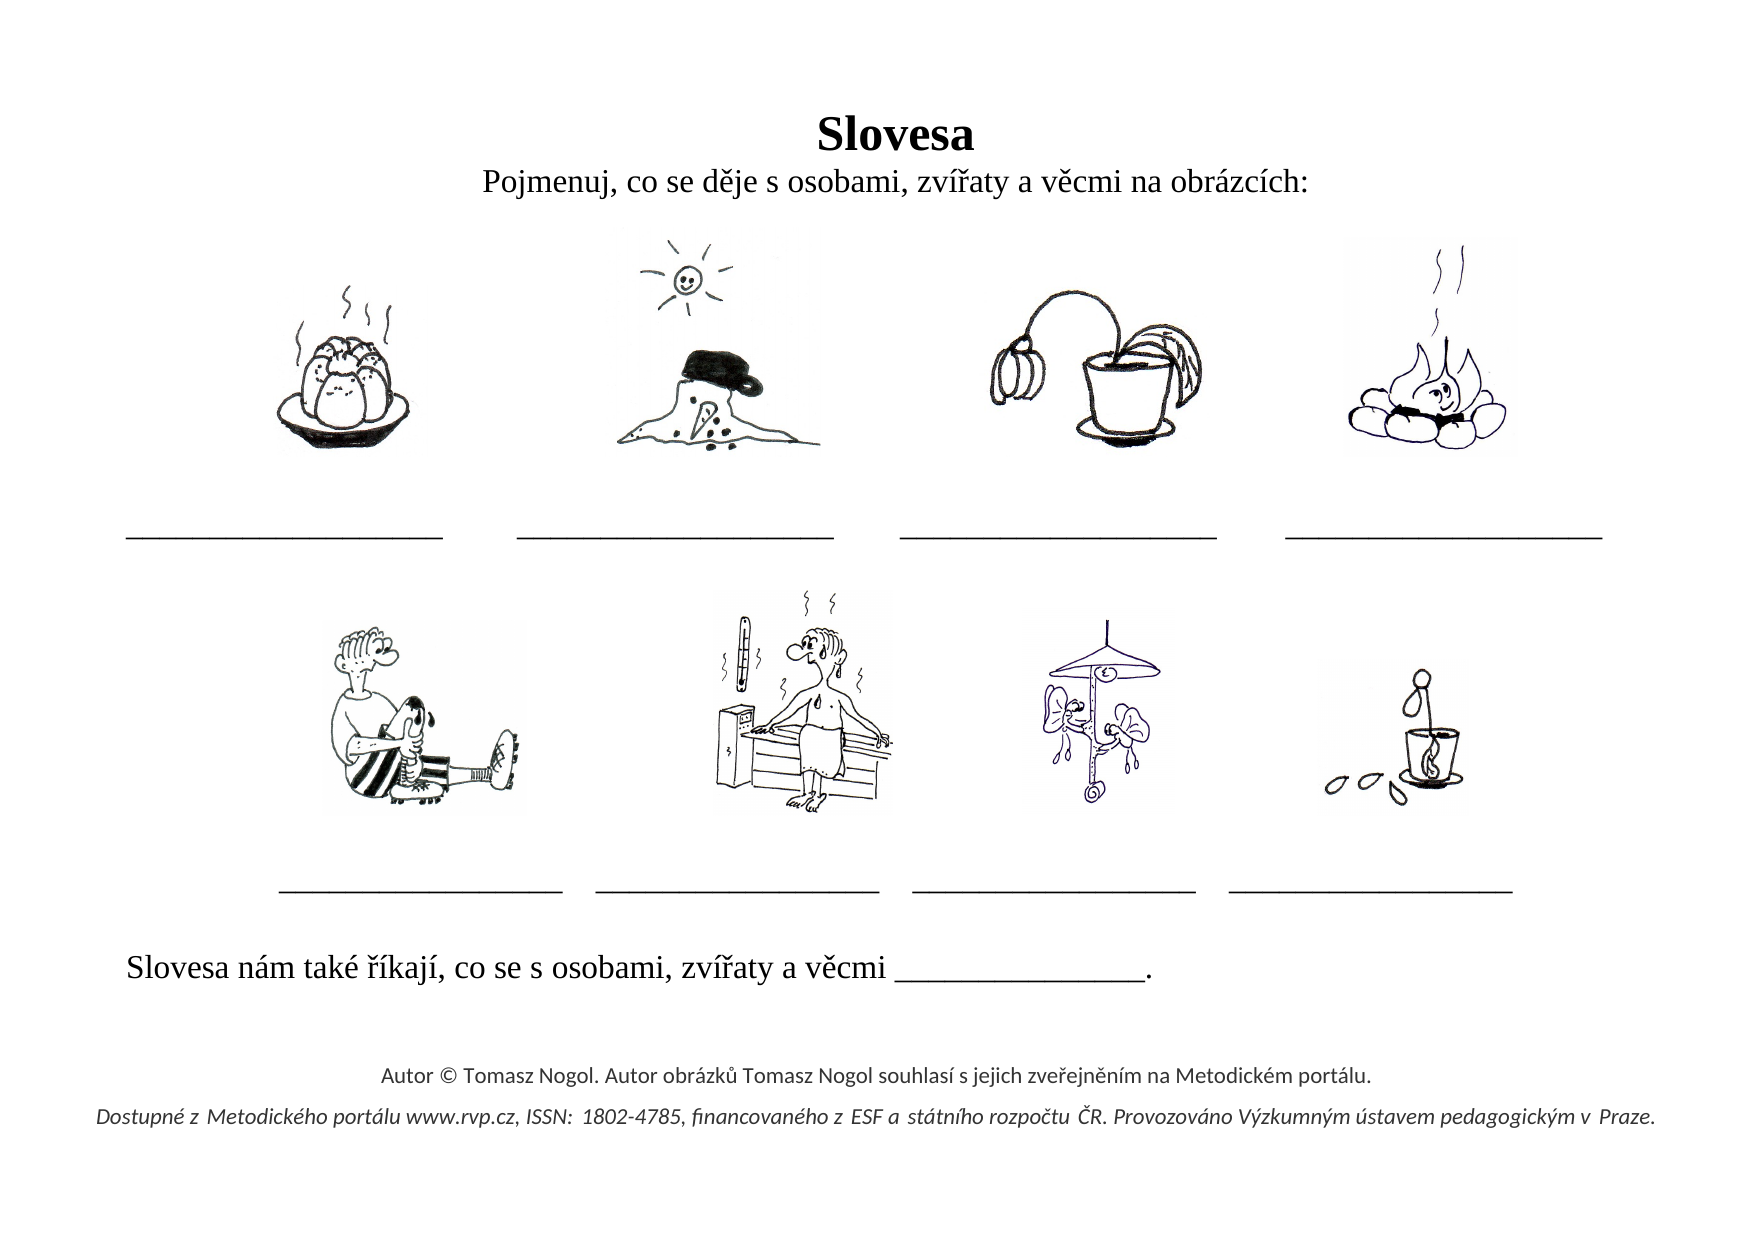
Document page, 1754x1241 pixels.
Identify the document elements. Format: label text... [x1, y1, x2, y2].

text Slovesa nám také říkají, co se s osobami, zvířaty a věcmi _______________. [126, 947, 1665, 986]
text Pojmenuj, co se děje s osobami, zvířaty a věcmi na obrázcích: [126, 161, 1665, 199]
picture [1022, 608, 1175, 816]
picture [322, 620, 527, 816]
picture [273, 285, 428, 457]
picture [1343, 237, 1518, 457]
picture [974, 276, 1210, 457]
text ___________________ ___________________ ___________________ ___________________ [126, 504, 1665, 543]
picture [605, 227, 821, 457]
picture [713, 590, 893, 816]
text _________________ _________________ _________________ _________________ [126, 858, 1665, 896]
picture [1317, 659, 1469, 816]
text Slovesa [126, 103, 1665, 161]
